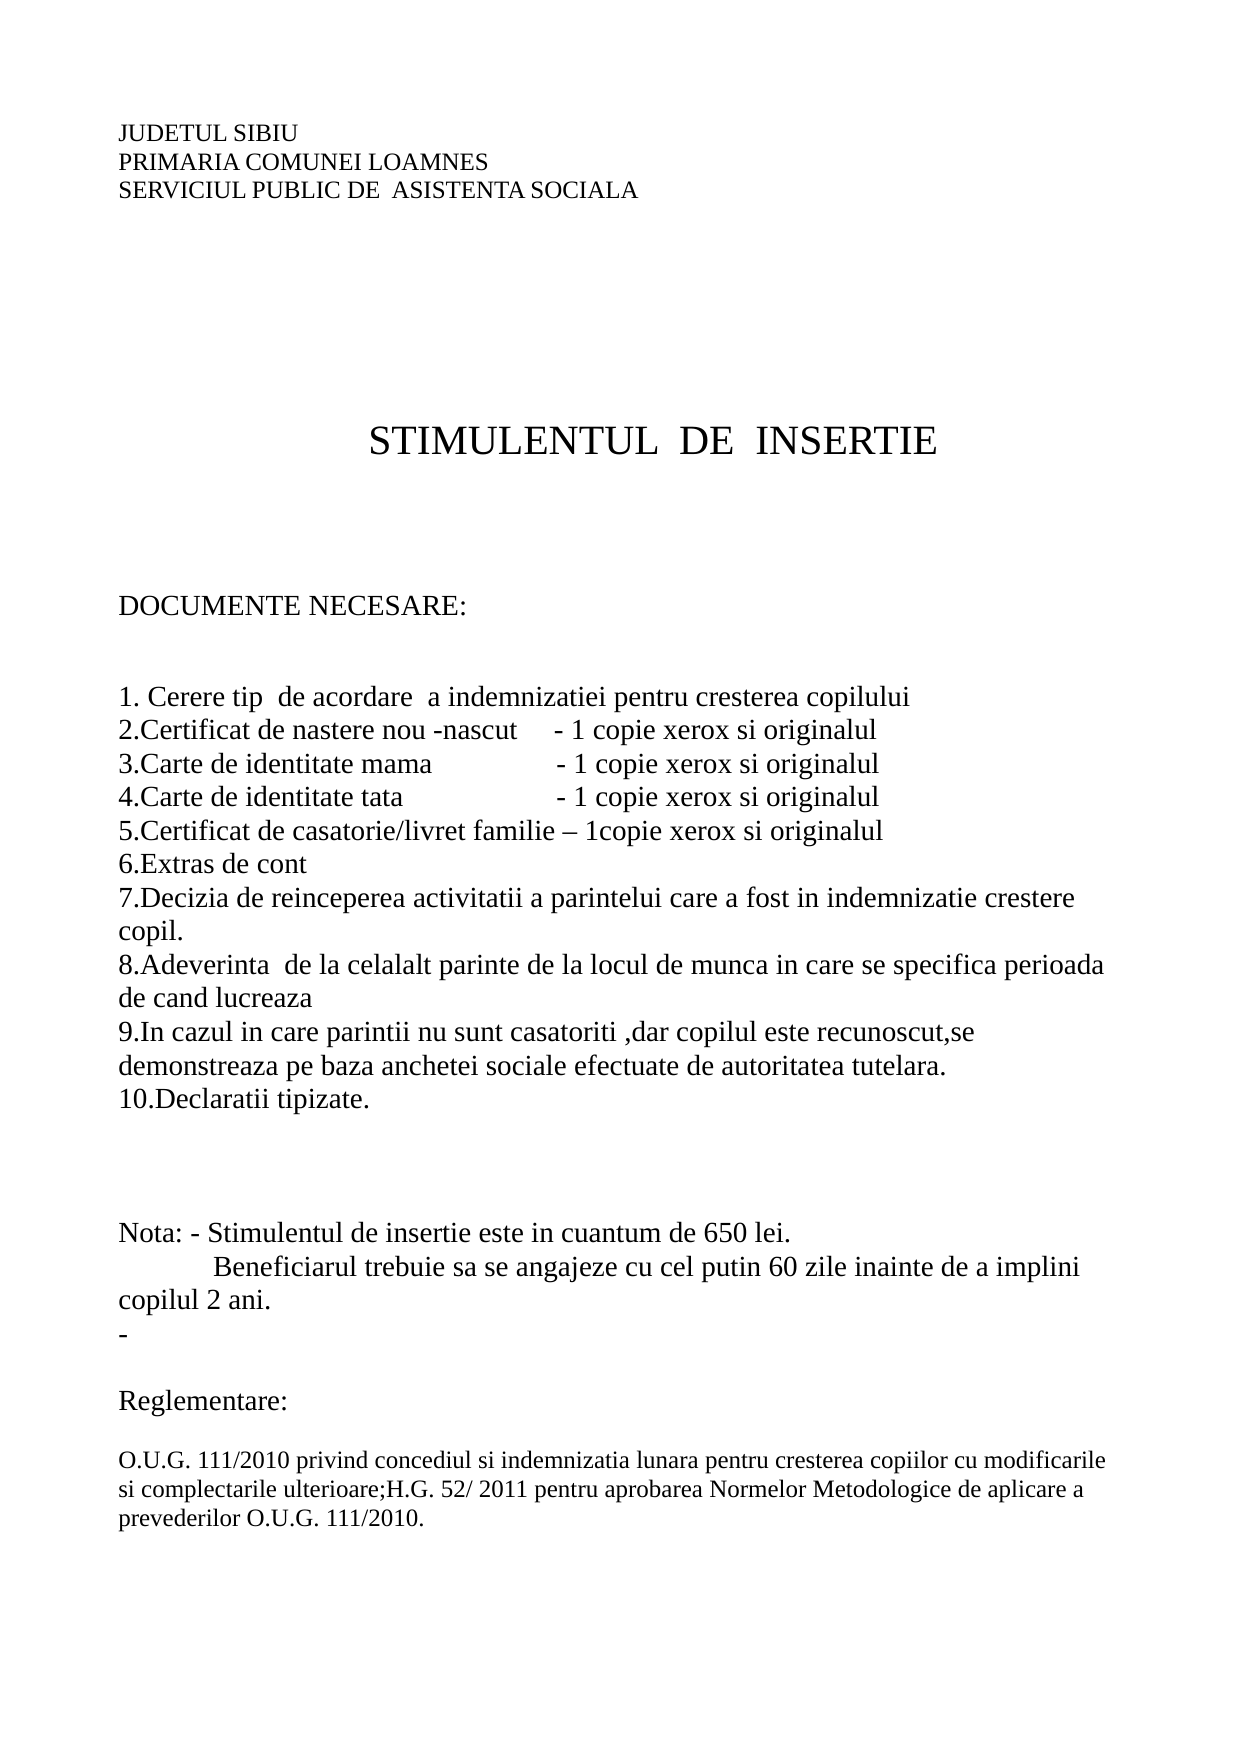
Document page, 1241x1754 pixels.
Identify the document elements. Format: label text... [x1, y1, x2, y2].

text - [118, 1316, 1122, 1349]
text 1. Cerere tip de acordare a indemnizatiei pentru cresterea copilului [118, 679, 1122, 712]
text SERVICIUL PUBLIC DE ASISTENTA SOCIALA [118, 176, 1122, 204]
text 8.Adeverinta de la celalalt parinte de la locul de munca in care se specifica perioada de cand lucreaza [118, 947, 1122, 1014]
text 3.Carte de identitate mama - 1 copie xerox si originalul [118, 746, 1122, 779]
text PRIMARIA COMUNEI LOAMNES [118, 147, 1122, 176]
text Beneficiarul trebuie sa se angajeze cu cel putin 60 zile inainte de a implini copilul 2 ani. [118, 1249, 1122, 1316]
text STIMULENTUL DE INSERTIE [118, 415, 1122, 463]
text JUDETUL SIBIU [118, 118, 1122, 147]
text 7.Decizia de reinceperea activitatii a parintelui care a fost in indemnizatie crestere copil. [118, 880, 1122, 947]
text 6.Extras de cont [118, 846, 1122, 880]
text DOCUMENTE NECESARE: [118, 588, 1122, 621]
text Nota: - Stimulentul de insertie este in cuantum de 650 lei. [118, 1215, 1122, 1249]
text 2.Certificat de nastere nou -nascut - 1 copie xerox si originalul [118, 712, 1122, 746]
text 9.In cazul in care parintii nu sunt casatoriti ,dar copilul este recunoscut,se demonstreaza pe baza anchetei sociale efectuate de autoritatea tutelara. [118, 1014, 1122, 1081]
text Reglementare: [118, 1383, 1122, 1417]
text O.U.G. 111/2010 privind concediul si indemnizatia lunara pentru cresterea copiilor cu modificarile si complectarile ulterioare;H.G. 52/ 2011 pentru aprobarea Normelor Metodologice de aplicare a prevederilor O.U.G. 111/2010. [118, 1445, 1122, 1532]
text 5.Certificat de casatorie/livret familie – 1copie xerox si originalul [118, 813, 1122, 846]
text 10.Declaratii tipizate. [118, 1081, 1122, 1115]
text 4.Carte de identitate tata - 1 copie xerox si originalul [118, 779, 1122, 813]
